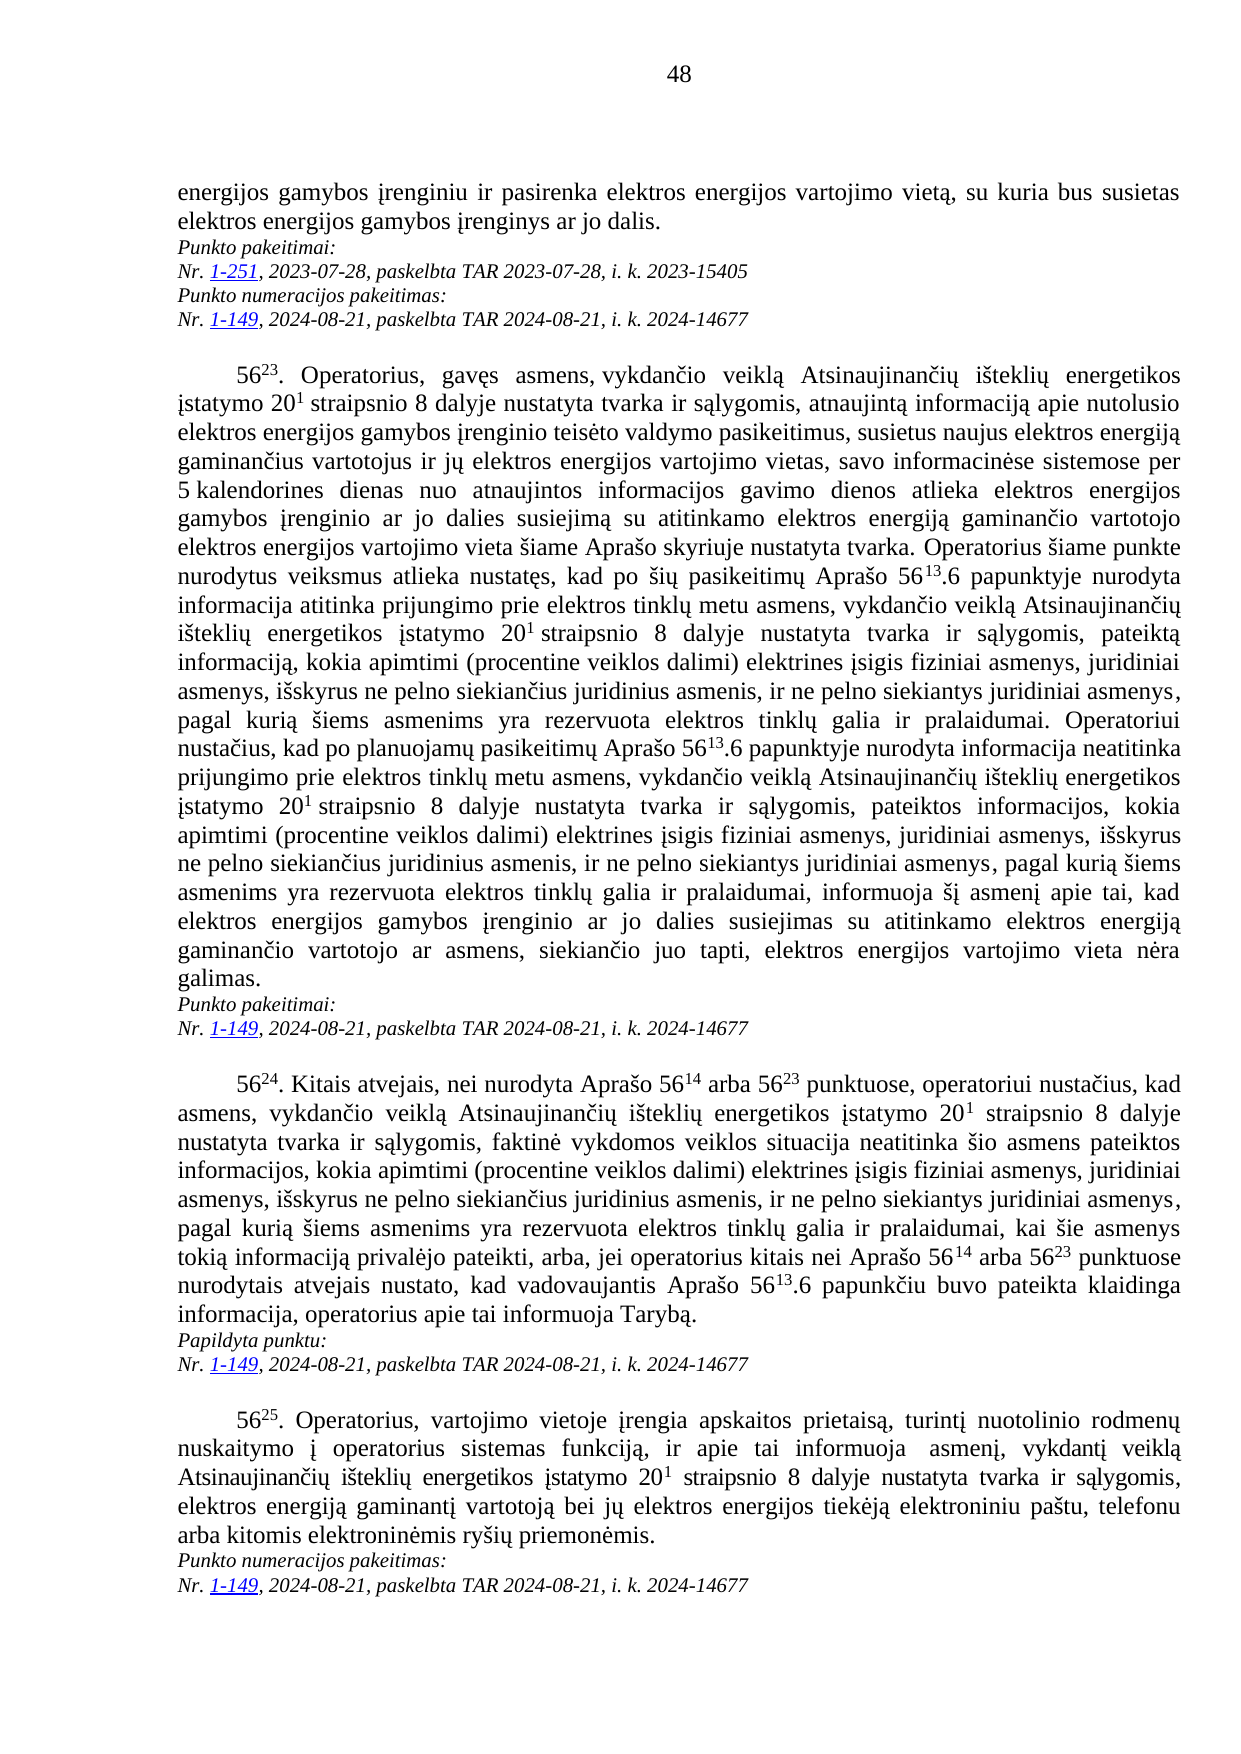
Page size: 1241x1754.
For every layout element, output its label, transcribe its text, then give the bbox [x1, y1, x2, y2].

text energijos gamybos įrenginiu ir pasirenka elektros energijos vartojimo vietą, su kuria bus susietas elektros energijos gamybos įrenginys ar jo dalis. [177, 177, 1181, 235]
text Punkto pakeitimai: [177, 992, 1181, 1016]
text Punkto numeracijos pakeitimas: [177, 283, 1181, 307]
text Papildyta punktu: [177, 1328, 1181, 1352]
text Nr. 1-149, 2024-08-21, paskelbta TAR 2024-08-21, i. k. 2024-14677 [177, 1572, 1181, 1597]
text 5625. Operatorius, vartojimo vietoje įrengia apskaitos prietaisą, turintį nuotolinio rodmenų nuskaitymo į operatorius sistemas funkciją, ir apie tai informuoja asmenį, vykdantį veiklą Atsinaujinančių išteklių energetikos įstatymo 201 straipsnio 8 dalyje nustatyta tvarka ir sąlygomis, elektros energiją gaminantį vartotoją bei jų elektros energijos tiekėją elektroniniu paštu, telefonu arba kitomis elektroninėmis ryšių priemonėmis. [177, 1405, 1181, 1548]
text 5623. Operatorius, gavęs asmens, vykdančio veiklą Atsinaujinančių išteklių energetikos įstatymo 201 straipsnio 8 dalyje nustatyta tvarka ir sąlygomis, atnaujintą informaciją apie nutolusio elektros energijos gamybos įrenginio teisėto valdymo pasikeitimus, susietus naujus elektros energiją gaminančius vartotojus ir jų elektros energijos vartojimo vietas, savo informacinėse sistemose per 5 kalendorines dienas nuo atnaujintos informacijos gavimo dienos atlieka elektros energijos gamybos įrenginio ar jo dalies susiejimą su atitinkamo elektros energiją gaminančio vartotojo elektros energijos vartojimo vieta šiame Aprašo skyriuje nustatyta tvarka. Operatorius šiame punkte nurodytus veiksmus atlieka nustatęs, kad po šių pasikeitimų Aprašo 5613.6 papunktyje nurodyta informacija atitinka prijungimo prie elektros tinklų metu asmens, vykdančio veiklą Atsinaujinančių išteklių energetikos įstatymo 201 straipsnio 8 dalyje nustatyta tvarka ir sąlygomis, pateiktą informaciją, kokia apimtimi (procentine veiklos dalimi) elektrines įsigis fiziniai asmenys, juridiniai asmenys, išskyrus ne pelno siekiančius juridinius asmenis, ir ne pelno siekiantys juridiniai asmenys, pagal kurią šiems asmenims yra rezervuota elektros tinklų galia ir pralaidumai. Operatoriui nustačius, kad po planuojamų pasikeitimų Aprašo 5613.6 papunktyje nurodyta informacija neatitinka prijungimo prie elektros tinklų metu asmens, vykdančio veiklą Atsinaujinančių išteklių energetikos įstatymo 201 straipsnio 8 dalyje nustatyta tvarka ir sąlygomis, pateiktos informacijos, kokia apimtimi (procentine veiklos dalimi) elektrines įsigis fiziniai asmenys, juridiniai asmenys, išskyrus ne pelno siekiančius juridinius asmenis, ir ne pelno siekiantys juridiniai asmenys, pagal kurią šiems asmenims yra rezervuota elektros tinklų galia ir pralaidumai, informuoja šį asmenį apie tai, kad elektros energijos gamybos įrenginio ar jo dalies susiejimas su atitinkamo elektros energiją gaminančio vartotojo ar asmens, siekiančio juo tapti, elektros energijos vartojimo vieta nėra galimas. [177, 360, 1181, 992]
text 5624. Kitais atvejais, nei nurodyta Aprašo 5614 arba 5623 punktuose, operatoriui nustačius, kad asmens, vykdančio veiklą Atsinaujinančių išteklių energetikos įstatymo 201 straipsnio 8 dalyje nustatyta tvarka ir sąlygomis, faktinė vykdomos veiklos situacija neatitinka šio asmens pateiktos informacijos, kokia apimtimi (procentine veiklos dalimi) elektrines įsigis fiziniai asmenys, juridiniai asmenys, išskyrus ne pelno siekiančius juridinius asmenis, ir ne pelno siekiantys juridiniai asmenys, pagal kurią šiems asmenims yra rezervuota elektros tinklų galia ir pralaidumai, kai šie asmenys tokią informaciją privalėjo pateikti, arba, jei operatorius kitais nei Aprašo 5614 arba 5623 punktuose nurodytais atvejais nustato, kad vadovaujantis Aprašo 5613.6 papunkčiu buvo pateikta klaidinga informacija, operatorius apie tai informuoja Tarybą. [177, 1069, 1181, 1328]
text Punkto numeracijos pakeitimas: [177, 1548, 1181, 1572]
text Nr. 1-149, 2024-08-21, paskelbta TAR 2024-08-21, i. k. 2024-14677 [177, 1352, 1181, 1376]
text Punkto pakeitimai: [177, 235, 1181, 259]
text Nr. 1-149, 2024-08-21, paskelbta TAR 2024-08-21, i. k. 2024-14677 [177, 1016, 1181, 1040]
text Nr. 1-251, 2023-07-28, paskelbta TAR 2023-07-28, i. k. 2023-15405 [177, 259, 1181, 283]
text Nr. 1-149, 2024-08-21, paskelbta TAR 2024-08-21, i. k. 2024-14677 [177, 307, 1181, 331]
